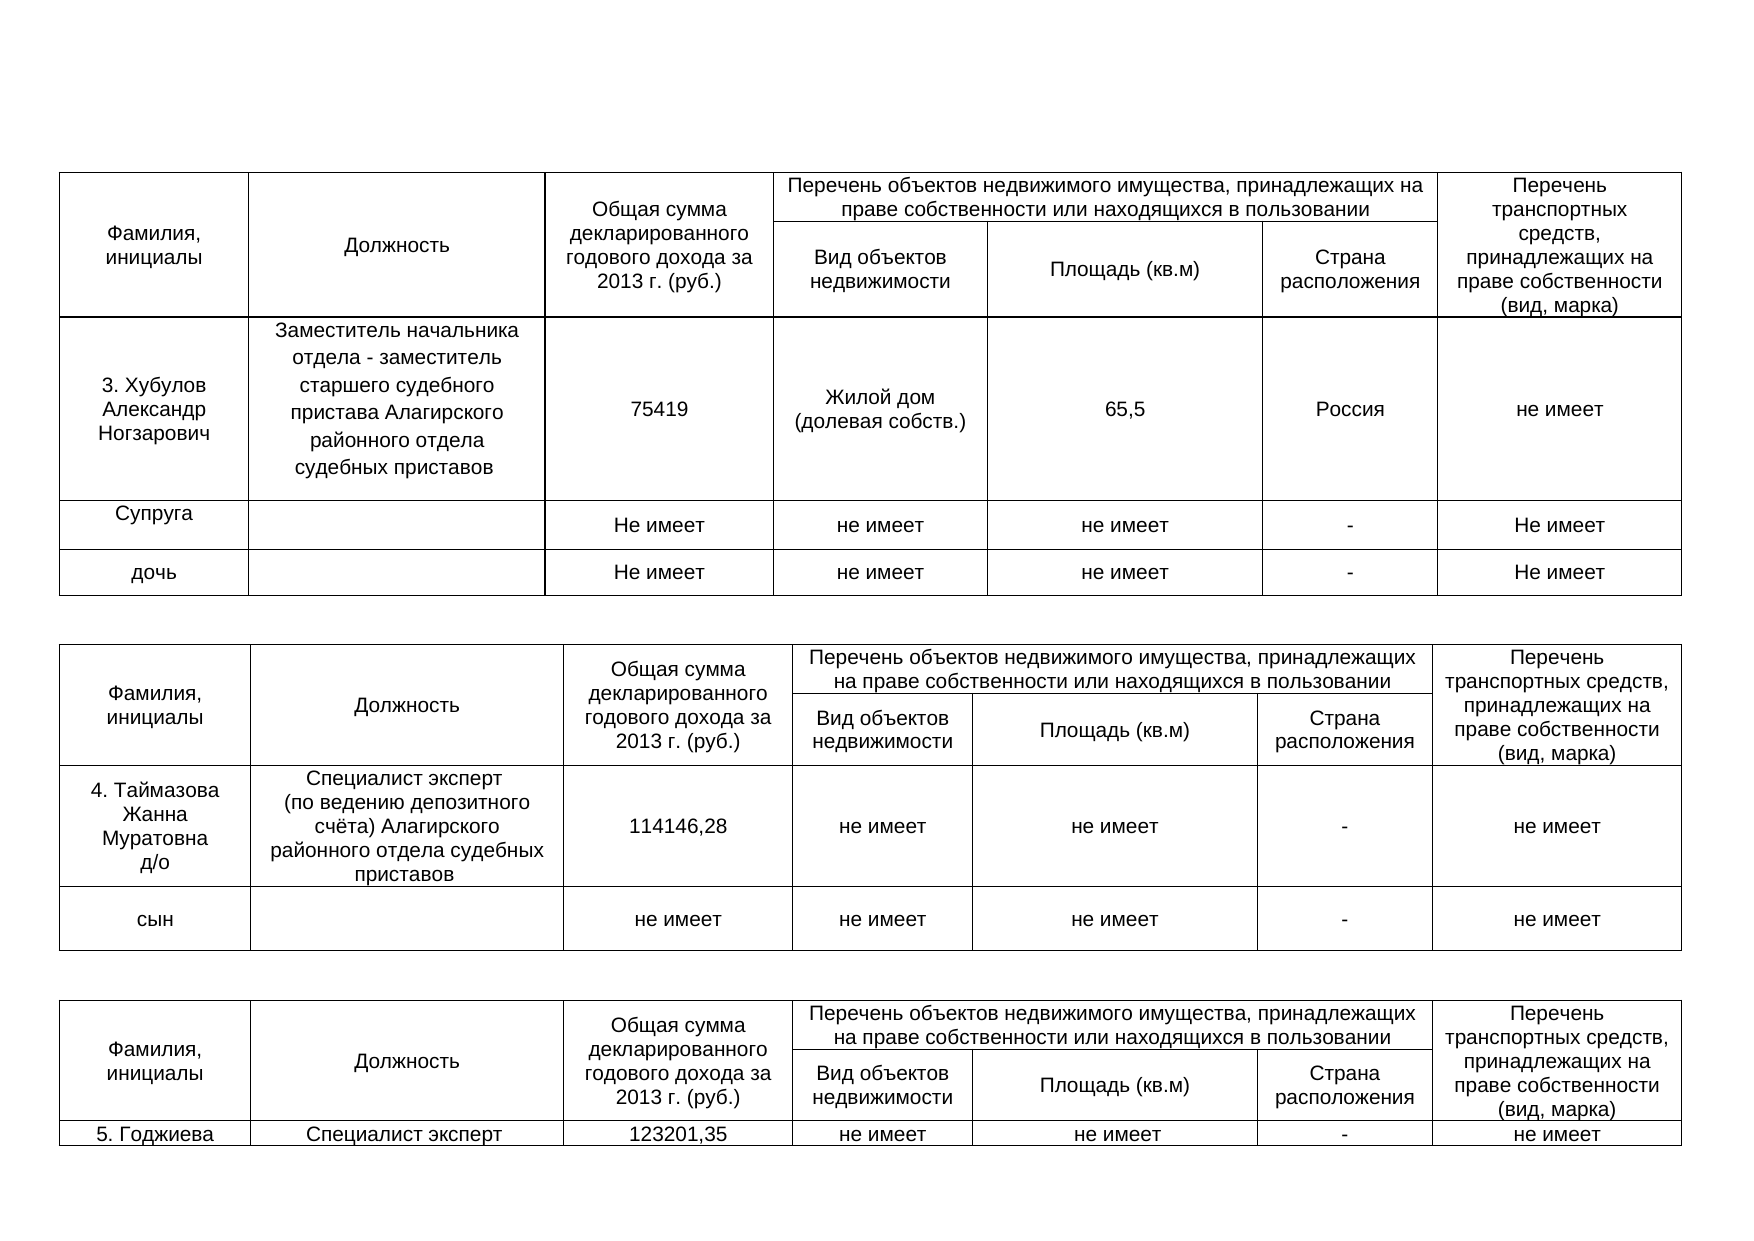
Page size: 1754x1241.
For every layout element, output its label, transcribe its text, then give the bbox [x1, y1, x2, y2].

table_header Должность [249, 173, 544, 316]
table_cell 123201,35 [564, 1121, 792, 1145]
table_cell 4. Таймазова Жанна Муратовна д/о [60, 766, 250, 886]
table_cell не имеет [793, 887, 972, 950]
table_cell не имеет [774, 501, 987, 549]
table_header Перечень транспортных средств, принадлежащих на праве собственности (вид, марка) [1438, 173, 1681, 316]
table_cell не имеет [793, 1121, 972, 1145]
table_cell Специалист эксперт [251, 1121, 563, 1145]
table_cell не имеет [988, 550, 1262, 594]
table_header Общая сумма декларированного годового дохода за 2013 г. (руб.) [564, 1001, 792, 1120]
table_cell - [1258, 766, 1432, 886]
table_cell не имеет [1433, 887, 1681, 950]
table_cell Россия [1263, 318, 1437, 500]
table_cell 5. Годжиева [60, 1121, 250, 1145]
table_cell Страна расположения [1258, 1050, 1432, 1120]
table_header Должность [251, 645, 563, 765]
table_cell не имеет [973, 1121, 1257, 1145]
table_cell не имеет [774, 550, 987, 594]
table_header Фамилия, инициалы [60, 645, 250, 765]
table_cell не имеет [793, 766, 972, 886]
table_cell - [1263, 501, 1437, 549]
table_cell не имеет [1433, 1121, 1681, 1145]
table_header Перечень объектов недвижимого имущества, принадлежащих на праве собственности или находящихся в пользовании [793, 1001, 1432, 1048]
table_cell сын [60, 887, 250, 950]
table_cell Не имеет [546, 501, 773, 549]
table_cell Не имеет [546, 550, 773, 594]
table_cell - [1258, 1121, 1432, 1145]
table_cell не имеет [564, 887, 792, 950]
table_cell Вид объектов недвижимости [774, 222, 987, 316]
table_header Перечень объектов недвижимого имущества, принадлежащих на праве собственности или находящихся в пользовании [793, 645, 1432, 693]
table_cell Жилой дом (долевая собств.) [774, 318, 987, 500]
table_cell Вид объектов недвижимости [793, 694, 972, 765]
table_cell не имеет [1438, 318, 1681, 500]
table_cell Площадь (кв.м) [973, 1050, 1257, 1120]
table_header Перечень транспортных средств, принадлежащих на праве собственности (вид, марка) [1433, 645, 1681, 765]
table_cell Заместитель начальника отдела - заместитель старшего судебного пристава Алагирского районного отдела судебных приставов [249, 318, 544, 500]
table_cell Не имеет [1438, 501, 1681, 549]
table_cell [249, 501, 544, 549]
table_cell 114146,28 [564, 766, 792, 886]
table_cell [251, 887, 563, 950]
table_cell Площадь (кв.м) [973, 694, 1257, 765]
table_header Общая сумма декларированного годового дохода за 2013 г. (руб.) [564, 645, 792, 765]
table_cell 75419 [546, 318, 773, 500]
table_cell Страна расположения [1263, 222, 1437, 316]
table_cell не имеет [1433, 766, 1681, 886]
table_cell Вид объектов недвижимости [793, 1050, 972, 1120]
table_cell Супруга [60, 501, 248, 549]
table_header Должность [251, 1001, 563, 1120]
table_cell не имеет [988, 501, 1262, 549]
table_cell Не имеет [1438, 550, 1681, 594]
table_cell Страна расположения [1258, 694, 1432, 765]
table_cell - [1258, 887, 1432, 950]
table_cell дочь [60, 550, 248, 594]
table_header Перечень транспортных средств, принадлежащих на праве собственности (вид, марка) [1433, 1001, 1681, 1120]
table_header Фамилия, инициалы [60, 1001, 250, 1120]
table_cell 65,5 [988, 318, 1262, 500]
table_cell 3. Хубулов Александр Ногзарович [60, 318, 248, 500]
table_header Общая сумма декларированного годового дохода за 2013 г. (руб.) [546, 173, 773, 316]
table_cell [249, 550, 544, 594]
table_header Фамилия, инициалы [60, 173, 248, 316]
table_cell Специалист эксперт (по ведению депозитного счёта) Алагирского районного отдела судебных приставов [251, 766, 563, 886]
table_cell не имеет [973, 887, 1257, 950]
table_cell не имеет [973, 766, 1257, 886]
table_cell - [1263, 550, 1437, 594]
table_header Перечень объектов недвижимого имущества, принадлежащих на праве собственности или находящихся в пользовании [774, 173, 1437, 221]
table_cell Площадь (кв.м) [988, 222, 1262, 316]
